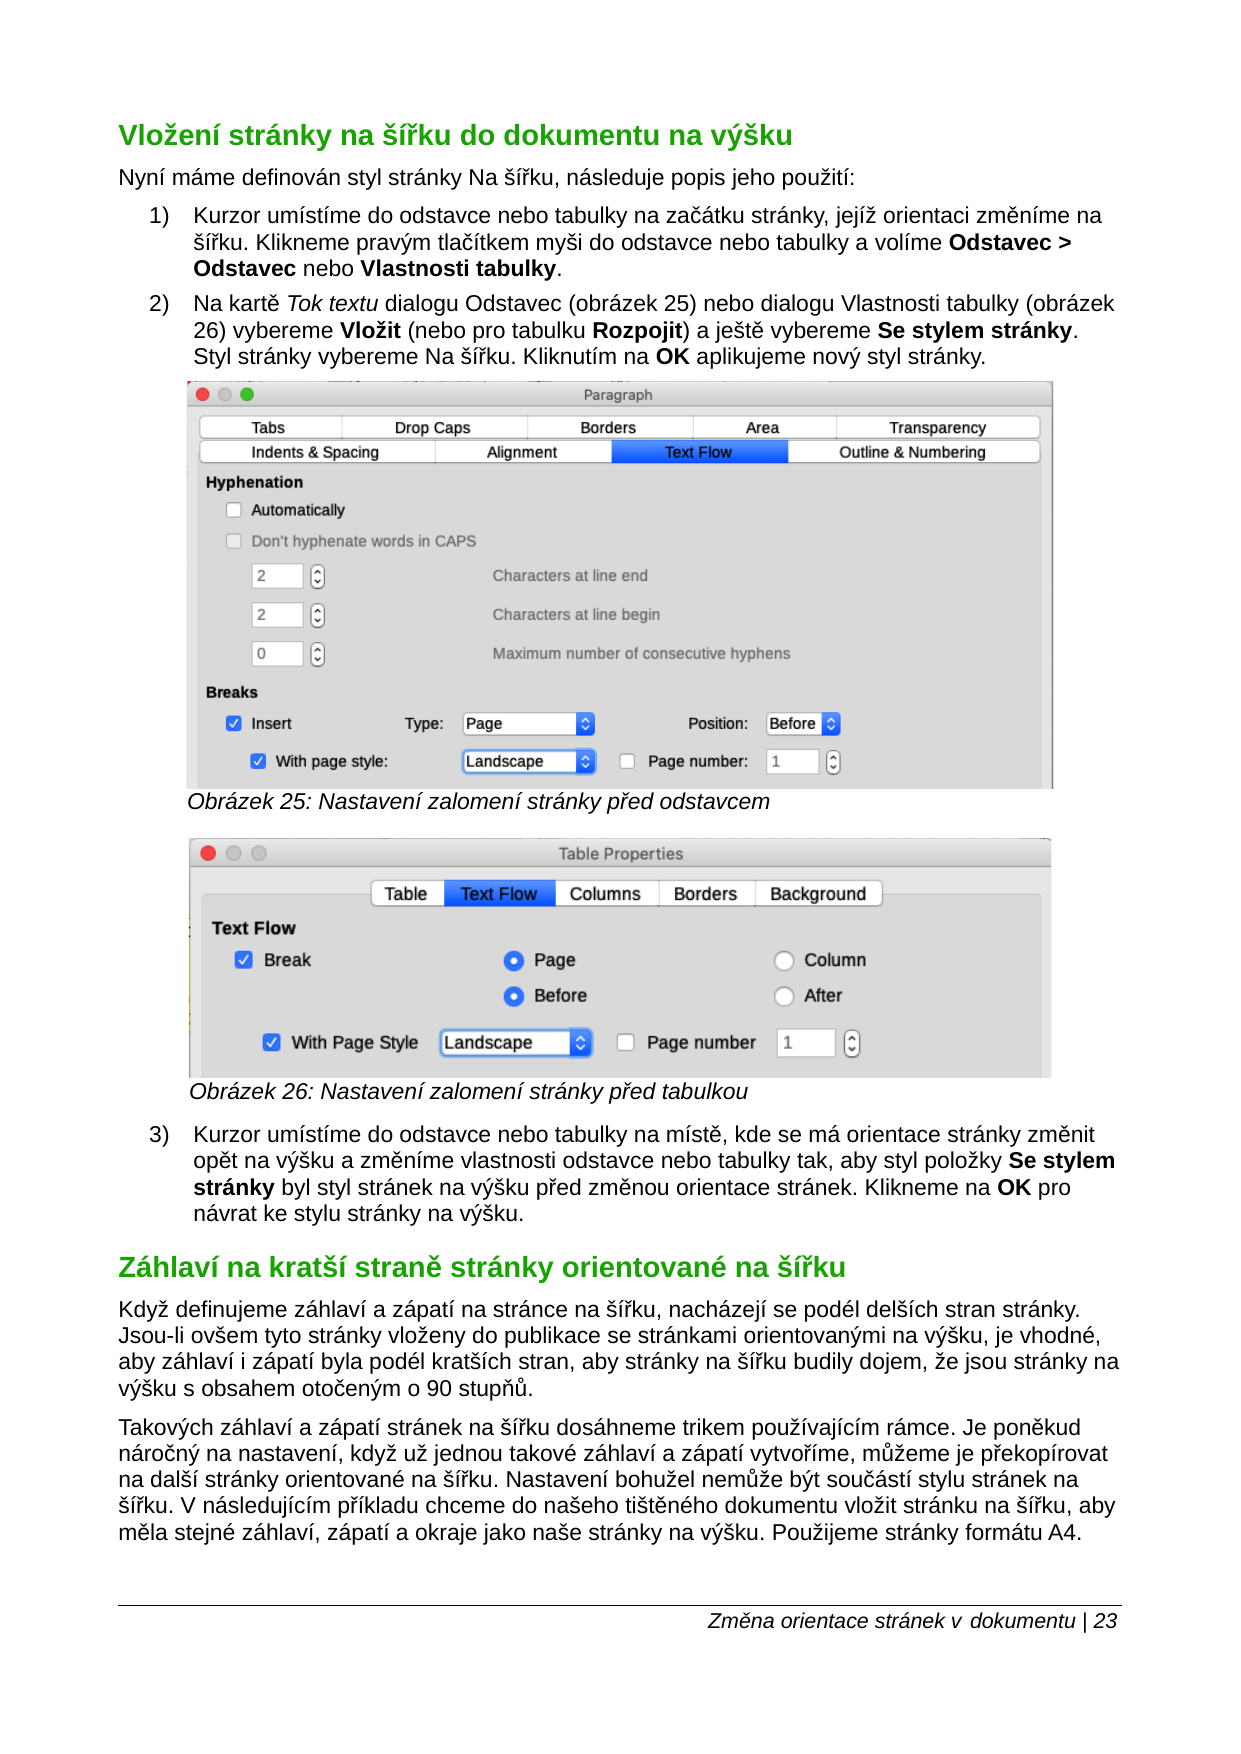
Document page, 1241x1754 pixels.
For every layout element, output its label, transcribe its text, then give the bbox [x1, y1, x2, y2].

subtitle Vložení stránky na šířku do dokumentu na výšku [118, 118, 1122, 152]
list Nyní máme definován styl stránky Na šířku, následuje popis jeho použití: [118, 163, 1122, 190]
text Takových záhlaví a zápatí stránek na šířku dosáhneme trikem používajícím rámce. Je poněkud náročný na nastavení, když už jednou takové záhlaví a zápatí vytvoříme, můžeme je překopírovat na další stránky orientované na šířku. Nastavení bohužel nemůže být součástí stylu stránek na šířku. V následujícím příkladu chceme do našeho tištěného dokumentu vložit stránku na šířku, aby měla stejné záhlaví, zápatí a okraje jako naše stránky na výšku. Použijeme stránky formátu A4. [118, 1413, 1122, 1545]
text Obrázek 25: Nastavení zalomení stránky před odstavcem [187, 789, 1053, 815]
list Kurzor umístíme do odstavce nebo tabulky na začátku stránky, jejíž orientaci změníme na šířku. Klikneme pravým tlačítkem myši do odstavce nebo tabulky a volíme Odstavec > Odstavec nebo Vlastnosti tabulky. [169, 202, 1122, 281]
list Kurzor umístíme do odstavce nebo tabulky na místě, kde se má orientace stránky změnit opět na výšku a změníme vlastnosti odstavce nebo tabulky tak, aby styl položky Se stylem stránky byl styl stránek na výšku před změnou orientace stránek. Klikneme na OK pro návrat ke stylu stránky na výšku. [169, 1121, 1122, 1227]
text Když definujeme záhlaví a zápatí na stránce na šířku, nacházejí se podél delších stran stránky. Jsou-li ovšem tyto stránky vloženy do publikace se stránkami orientovanými na výšku, je vhodné, aby záhlaví i zápatí byla podél kratších stran, aby stránky na šířku budily dojem, že jsou stránky na výšku s obsahem otočeným o 90 stupňů. [118, 1296, 1122, 1401]
subtitle Záhlaví na kratší straně stránky orientované na šířku [118, 1250, 1122, 1284]
text Obrázek 26: Nastavení zalomení stránky před tabulkou [189, 1078, 1051, 1104]
list Na kartě Tok textu dialogu Odstavec (obrázek 25) nebo dialogu Vlastnosti tabulky (obrázek 26) vybereme Vložit (nebo pro tabulku Rozpojit) a ještě vybereme Se stylem stránky. Styl stránky vybereme Na šířku. Kliknutím na OK aplikujeme nový styl stránky. [169, 290, 1122, 369]
picture [186, 381, 1054, 789]
picture [188, 838, 1052, 1078]
